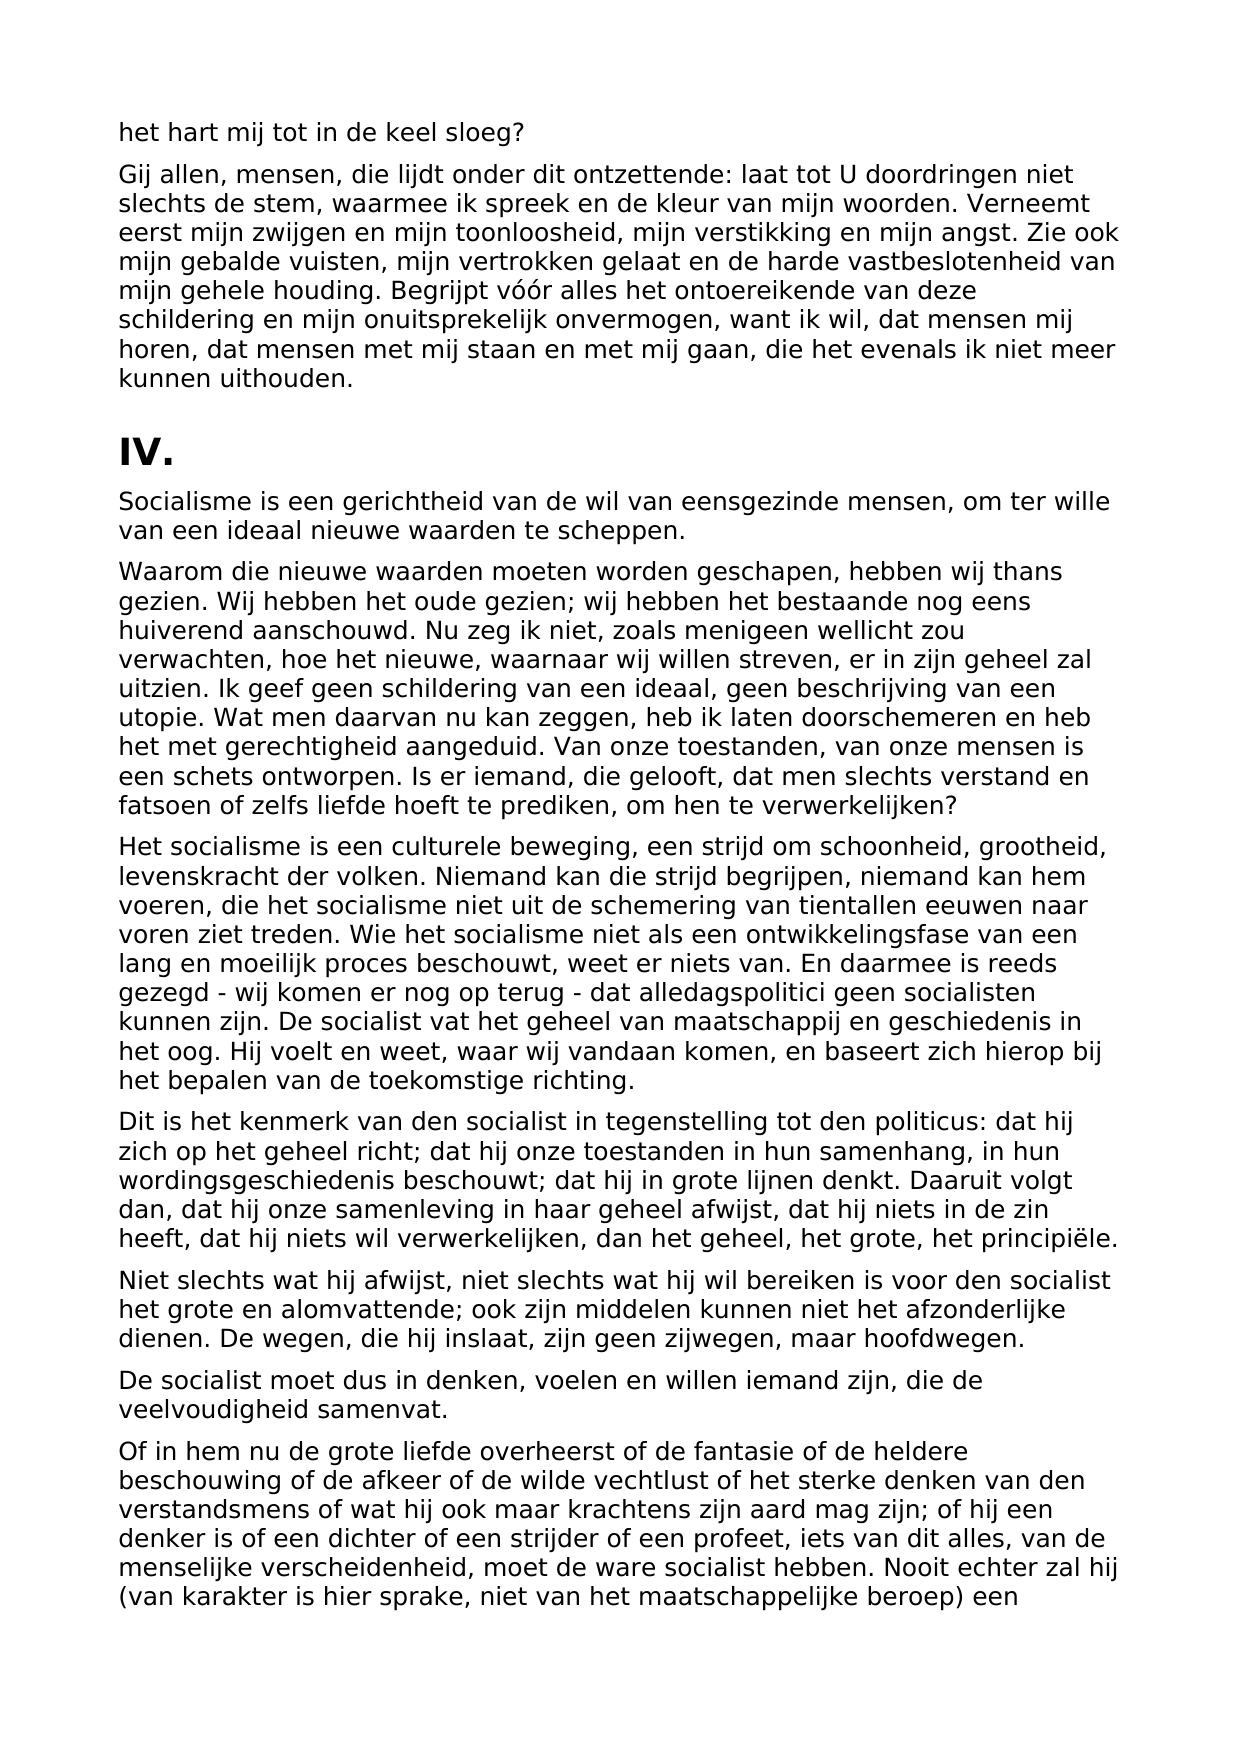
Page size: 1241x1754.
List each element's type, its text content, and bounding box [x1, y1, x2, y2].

text het hart mij tot in de keel sloeg? [118, 118, 1122, 147]
text Gij allen, mensen, die lijdt onder dit ontzettende: laat tot U doordringen niet slechts de stem, waarmee ik spreek en de kleur van mijn woorden. Verneemt eerst mijn zwijgen en mijn toonloosheid, mijn verstikking en mijn angst. Zie ook mijn gebalde vuisten, mijn vertrokken gelaat en de harde vastbeslotenheid van mijn gehele houding. Begrijpt vóór alles het ontoereikende van deze schildering en mijn onuitsprekelijk onvermogen, want ik wil, dat mensen mij horen, dat mensen met mij staan en met mij gaan, die het evenals ik niet meer kunnen uithouden. [118, 160, 1122, 393]
text Of in hem nu de grote liefde overheerst of de fantasie of de heldere beschouwing of de afkeer of de wilde vechtlust of het sterke denken van den verstandsmens of wat hij ook maar krachtens zijn aard mag zijn; of hij een denker is of een dichter of een strijder of een profeet, iets van dit alles, van de menselijke verscheidenheid, moet de ware socialist hebben. Nooit echter zal hij (van karakter is hier sprake, niet van het maatschappelijke beroep) een [118, 1437, 1122, 1612]
text Dit is het kenmerk van den socialist in tegenstelling tot den politicus: dat hij zich op het geheel richt; dat hij onze toestanden in hun samenhang, in hun wordingsgeschiedenis beschouwt; dat hij in grote lijnen denkt. Daaruit volgt dan, dat hij onze samenleving in haar geheel afwijst, dat hij niets in de zin heeft, dat hij niets wil verwerkelijken, dan het geheel, het grote, het principiële. [118, 1108, 1122, 1253]
text Het socialisme is een culturele beweging, een strijd om schoonheid, grootheid, levenskracht der volken. Niemand kan die strijd begrijpen, niemand kan hem voeren, die het socialisme niet uit de schemering van tientallen eeuwen naar voren ziet treden. Wie het socialisme niet als een ontwikkelingsfase van een lang en moeilijk proces beschouwt, weet er niets van. En daarmee is reeds gezegd - wij komen er nog op terug - dat alledagspolitici geen socialisten kunnen zijn. De socialist vat het geheel van maatschappij en geschiedenis in het oog. Hij voelt en weet, waar wij vandaan komen, en baseert zich hierop bij het bepalen van de toekomstige richting. [118, 833, 1122, 1095]
subtitle IV. [118, 431, 1122, 474]
text Niet slechts wat hij afwijst, niet slechts wat hij wil bereiken is voor den socialist het grote en alomvattende; ook zijn middelen kunnen niet het afzonderlijke dienen. De wegen, die hij inslaat, zijn geen zijwegen, maar hoofdwegen. [118, 1266, 1122, 1353]
text Socialisme is een gerichtheid van de wil van eensgezinde mensen, om ter wille van een ideaal nieuwe waarden te scheppen. [118, 487, 1122, 545]
text De socialist moet dus in denken, voelen en willen iemand zijn, die de veelvoudigheid samenvat. [118, 1366, 1122, 1424]
text Waarom die nieuwe waarden moeten worden geschapen, hebben wij thans gezien. Wij hebben het oude gezien; wij hebben het bestaande nog eens huiverend aanschouwd. Nu zeg ik niet, zoals menigeen wellicht zou verwachten, hoe het nieuwe, waarnaar wij willen streven, er in zijn geheel zal uitzien. Ik geef geen schildering van een ideaal, geen beschrijving van een utopie. Wat men daarvan nu kan zeggen, heb ik laten doorschemeren en heb het met gerechtigheid aangeduid. Van onze toestanden, van onze mensen is een schets ontworpen. Is er iemand, die gelooft, dat men slechts verstand en fatsoen of zelfs liefde hoeft te prediken, om hen te verwerkelijken? [118, 558, 1122, 820]
